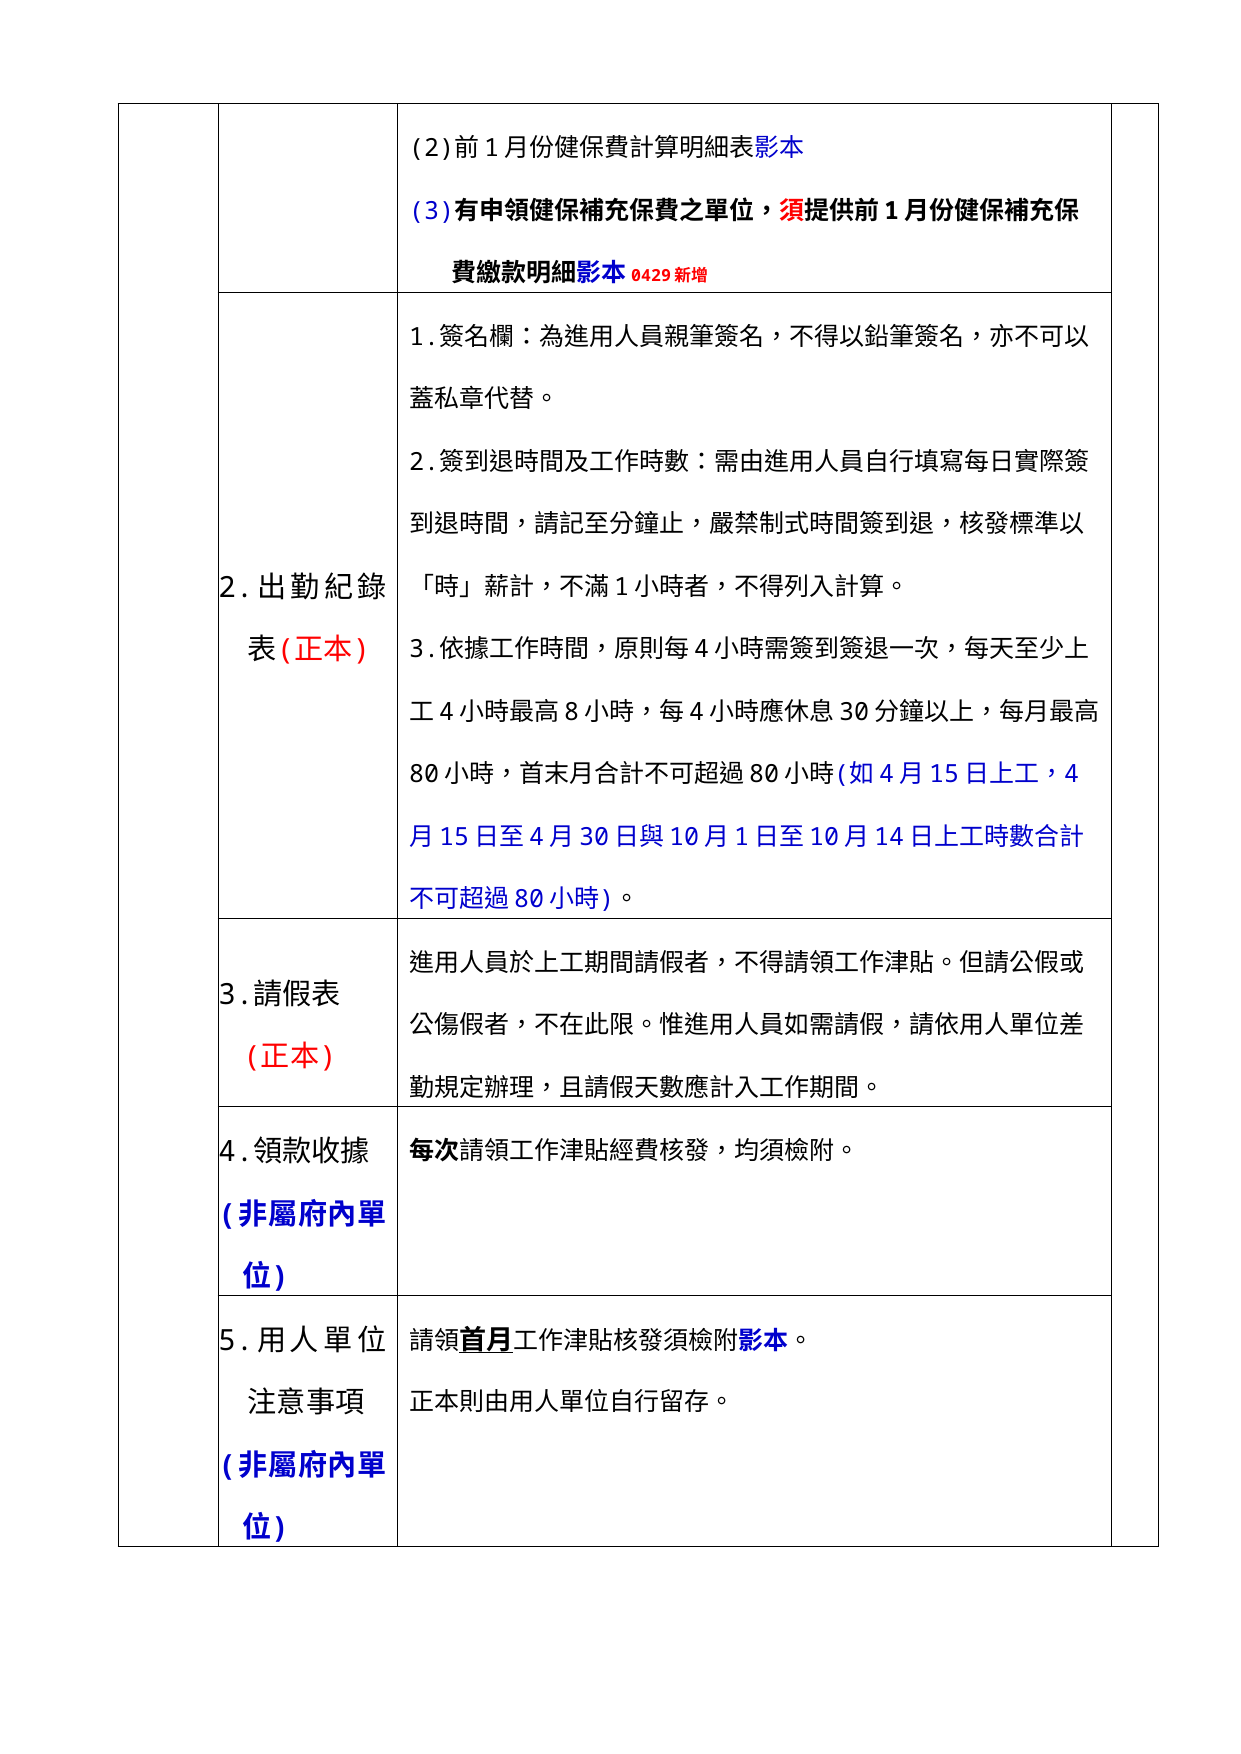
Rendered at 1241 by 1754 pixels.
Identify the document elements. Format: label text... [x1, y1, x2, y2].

table_cell 進用人員於上工期間請假者，不得請領工作津貼。但請公假或公傷假者，不在此限。惟進用人員如需請假，請依用人單位差勤規定辦理，且請假天數應計入工作期間。 [398, 919, 1111, 1106]
table_cell (2)前1月份健保費計算明細表影本 (3)有申領健保補充保費之單位，須提供前1月份健保補充保費繳款明細影本0429新增 [398, 104, 1111, 292]
table_cell 5.用人單位注意事項 (非屬府內單位) [219, 1296, 397, 1546]
table_cell 4.領款收據 (非屬府內單位) [219, 1107, 397, 1295]
table_cell [1112, 104, 1158, 1546]
table_cell 請領首月工作津貼核發須檢附影本。 正本則由用人單位自行留存。 [398, 1296, 1111, 1546]
table_cell [219, 104, 397, 292]
table_cell 1.簽名欄：為進用人員親筆簽名，不得以鉛筆簽名，亦不可以蓋私章代替。 2.簽到退時間及工作時數：需由進用人員自行填寫每日實際簽到退時間，請記至分鐘止，嚴禁制式時間簽到退，核發標準以「時」薪計，不滿1小時者，不得列入計算。 3.依據工作時間，原則每4小時需簽到簽退一次，每天至少上工4小時最高8小時，每4小時應休息30分鐘以上，每月最高80小時，首末月合計不可超過80小時(如4月15日上工，4月15日至4月30日與10月1日至10月14日上工時數合計不可超過80小時)。 [398, 293, 1111, 918]
table_cell 3.請假表 (正本) [219, 919, 397, 1106]
table_cell 2.出勤紀錄表(正本) [219, 293, 397, 918]
table_cell 每次請領工作津貼經費核發，均須檢附。 [398, 1107, 1111, 1295]
table_cell [119, 104, 218, 1546]
